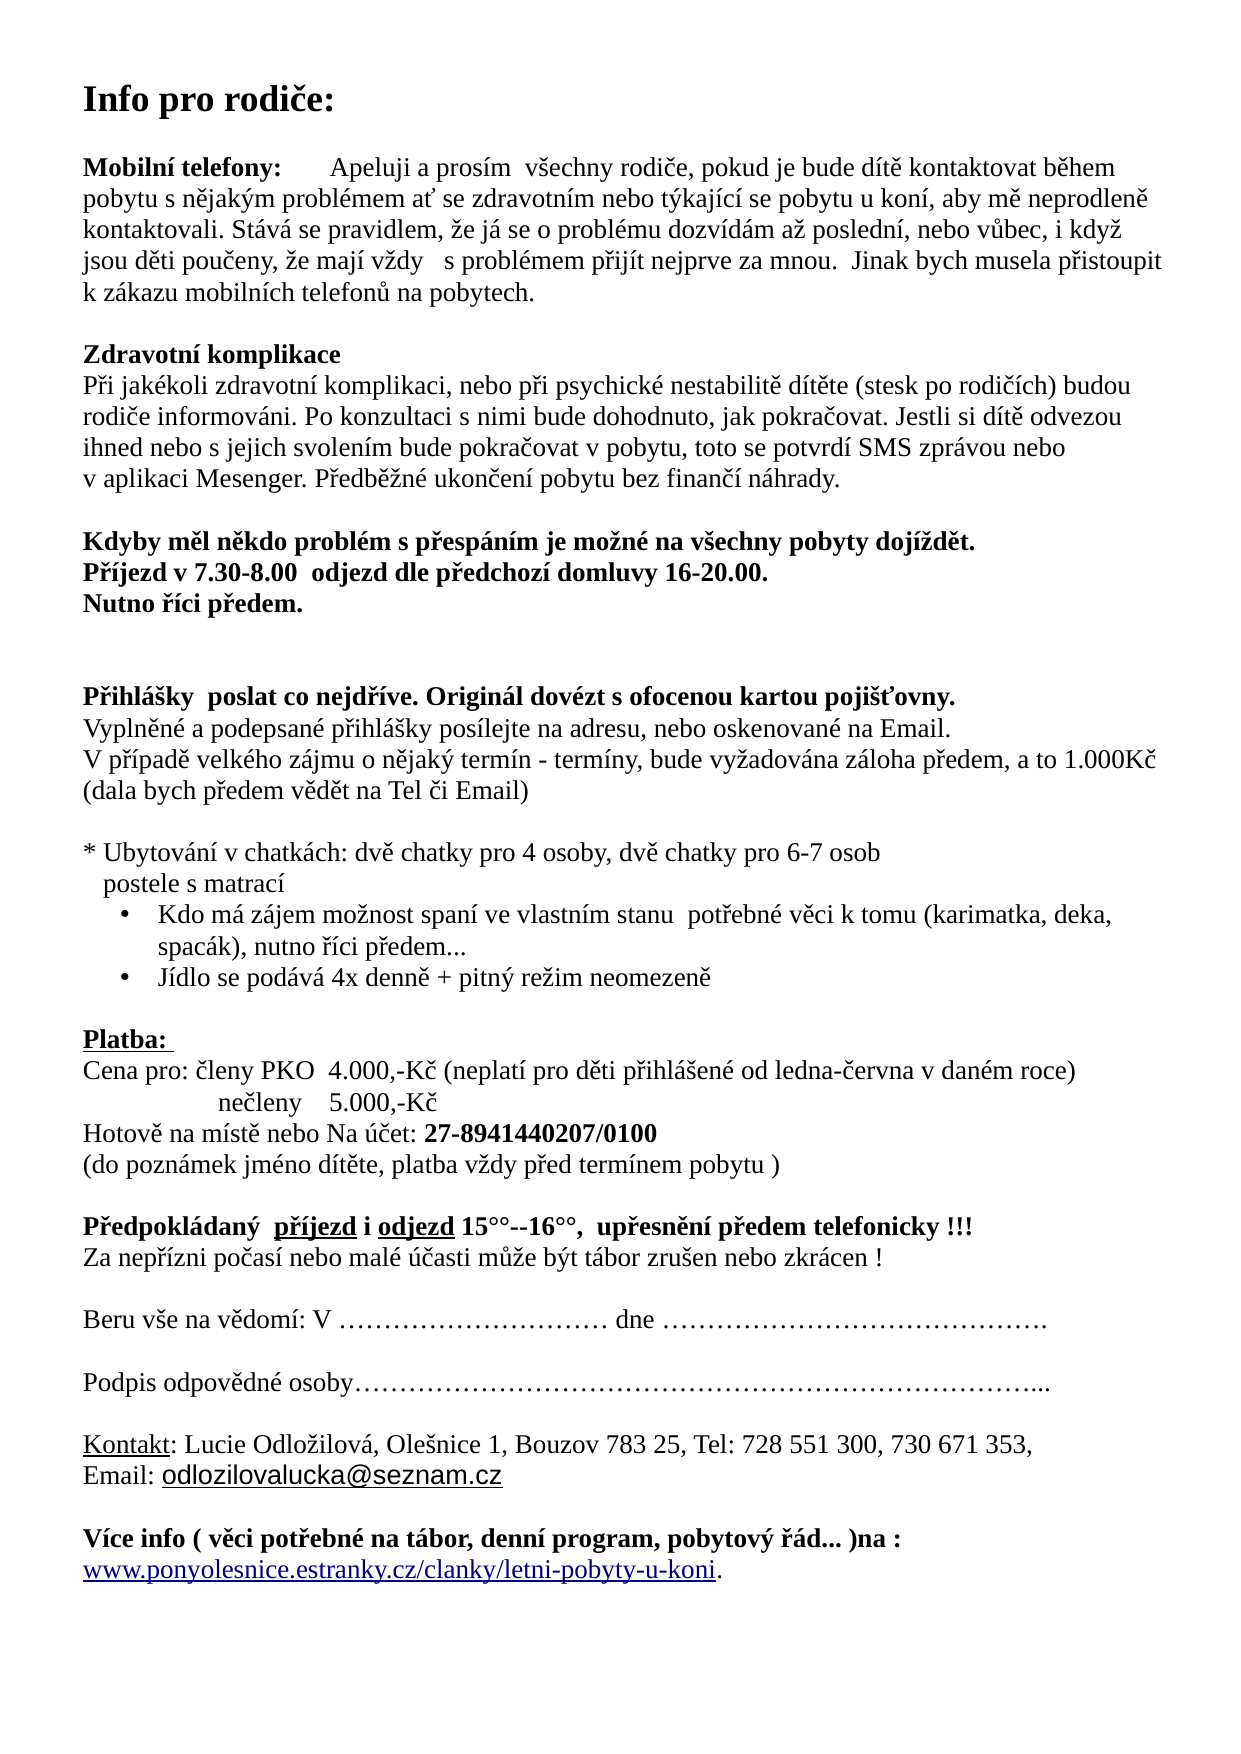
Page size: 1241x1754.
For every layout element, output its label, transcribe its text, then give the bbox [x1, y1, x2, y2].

text Příjezd v 7.30-8.00 odjezd dle předchozí domluvy 16-20.00. [83, 556, 1163, 587]
text Přihlášky poslat co nejdříve. Originál dovézt s ofocenou kartou pojišťovny. [83, 681, 1163, 712]
text Beru vše na vědomí: V ………………………… dne ……………………………………. [83, 1304, 1163, 1335]
text Více info ( věci potřebné na tábor, denní program, pobytový řád... )na : www.ponyolesnice.estranky.cz/clanky/letni-pobyty-u-koni. [83, 1522, 1163, 1584]
text Kontakt: Lucie Odložilová, Olešnice 1, Bouzov 783 25, Tel: 728 551 300, 730 671 353, Email: odlozilovalucka@seznam.cz [83, 1428, 1163, 1491]
text Za nepřízni počasí nebo malé účasti může být tábor zrušen nebo zkrácen ! [83, 1241, 1163, 1272]
text Vyplněné a podepsané přihlášky posílejte na adresu, nebo oskenované na Email. [83, 712, 1163, 743]
text Při jakékoli zdravotní komplikaci, nebo při psychické nestabilitě dítěte (stesk po rodičích) budou rodiče informováni. Po konzultaci s nimi bude dohodnuto, jak pokračovat. Jestli si dítě odvezou ihned nebo s jejich svolením bude pokračovat v pobytu, toto se potvrdí SMS zprávou nebo v aplikaci Mesenger. Předběžné ukončení pobytu bez finančí náhrady. [83, 369, 1163, 494]
list Kdo má zájem možnost spaní ve vlastním stanu potřebné věci k tomu (karimatka, deka, spacák), nutno říci předem... [120, 898, 1163, 961]
text V případě velkého zájmu o nějaký termín - termíny, bude vyžadována záloha předem, a to 1.000Kč (dala bych předem vědět na Tel či Email) [83, 743, 1163, 805]
text Platba: [83, 1023, 1163, 1054]
text Předpokládaný příjezd i odjezd 15°°--16°°, upřesnění předem telefonicky !!! [83, 1210, 1163, 1241]
list Jídlo se podává 4x denně + pitný režim neomezeně [120, 961, 1163, 992]
text postele s matrací [83, 867, 1163, 898]
text Zdravotní komplikace [83, 338, 1163, 369]
text Info pro rodiče: [83, 77, 1163, 120]
text Mobilní telefony: Apeluji a prosím všechny rodiče, pokud je bude dítě kontaktovat během pobytu s nějakým problémem ať se zdravotním nebo týkající se pobytu u koní, aby mě neprodleně kontaktovali. Stává se pravidlem, že já se o problému dozvídám až poslední, nebo vůbec, i když jsou děti poučeny, že mají vždy s problémem přijít nejprve za mnou. Jinak bych musela přistoupit k zákazu mobilních telefonů na pobytech. [83, 151, 1163, 307]
text Cena pro: členy PKO 4.000,-Kč (neplatí pro děti přihlášené od ledna-června v daném roce) [83, 1054, 1163, 1086]
text Nutno říci předem. [83, 587, 1163, 618]
text * Ubytování v chatkách: dvě chatky pro 4 osoby, dvě chatky pro 6-7 osob [83, 836, 1163, 867]
text Kdyby měl někdo problém s přespáním je možné na všechny pobyty dojíždět. [83, 525, 1163, 556]
text Podpis odpovědné osoby…………………………………………………………………... [83, 1366, 1163, 1397]
text nečleny 5.000,-Kč Hotově na místě nebo Na účet: 27-8941440207/0100 (do poznámek jméno dítěte, platba vždy před termínem pobytu ) [83, 1086, 1163, 1179]
